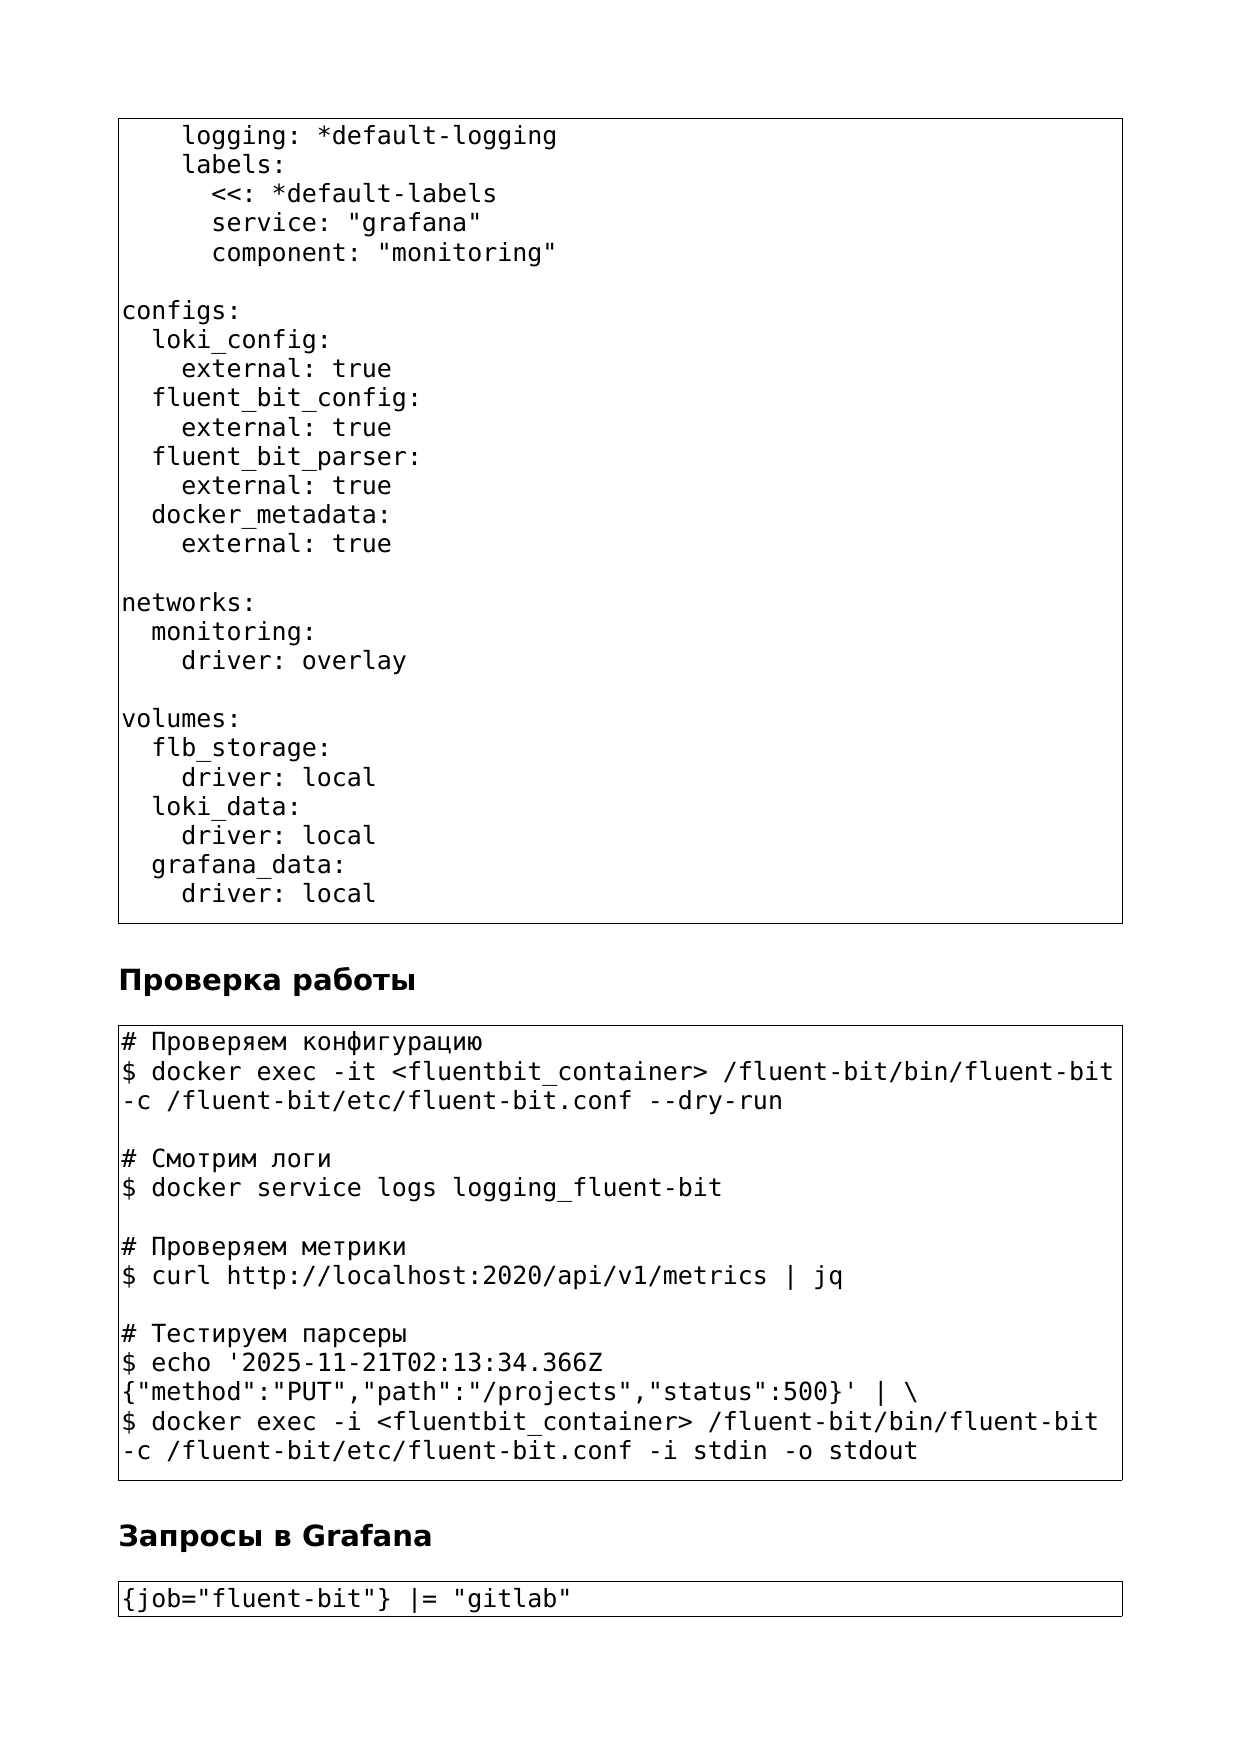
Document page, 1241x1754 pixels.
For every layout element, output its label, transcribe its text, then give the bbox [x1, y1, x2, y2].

table_header logging: *default-logging labels: <<: *default-labels service: "grafana" component: "monitoring" configs: loki_config: external: true fluent_bit_config: external: true fluent_bit_parser: external: true docker_metadata: external: true networks: monitoring: driver: overlay volumes: flb_storage: driver: local loki_data: driver: local grafana_data: driver: local [119, 119, 1122, 923]
table_header # Проверяем конфигурацию $ docker exec -it <fluentbit_container> /fluent-bit/bin/fluent-bit -c /fluent-bit/etc/fluent-bit.conf --dry-run # Смотрим логи $ docker service logs logging_fluent-bit # Проверяем метрики $ curl http://localhost:2020/api/v1/metrics | jq # Тестируем парсеры $ echo '2025-11-21T02:13:34.366Z {"method":"PUT","path":"/projects","status":500}' | \ $ docker exec -i <fluentbit_container> /fluent-bit/bin/fluent-bit -c /fluent-bit/etc/fluent-bit.conf -i stdin -o stdout [119, 1026, 1122, 1480]
subtitle Проверка работы [118, 963, 1122, 997]
subtitle Запросы в Grafana [118, 1519, 1122, 1553]
table_header {job="fluent-bit"} |= "gitlab" [119, 1582, 1122, 1616]
